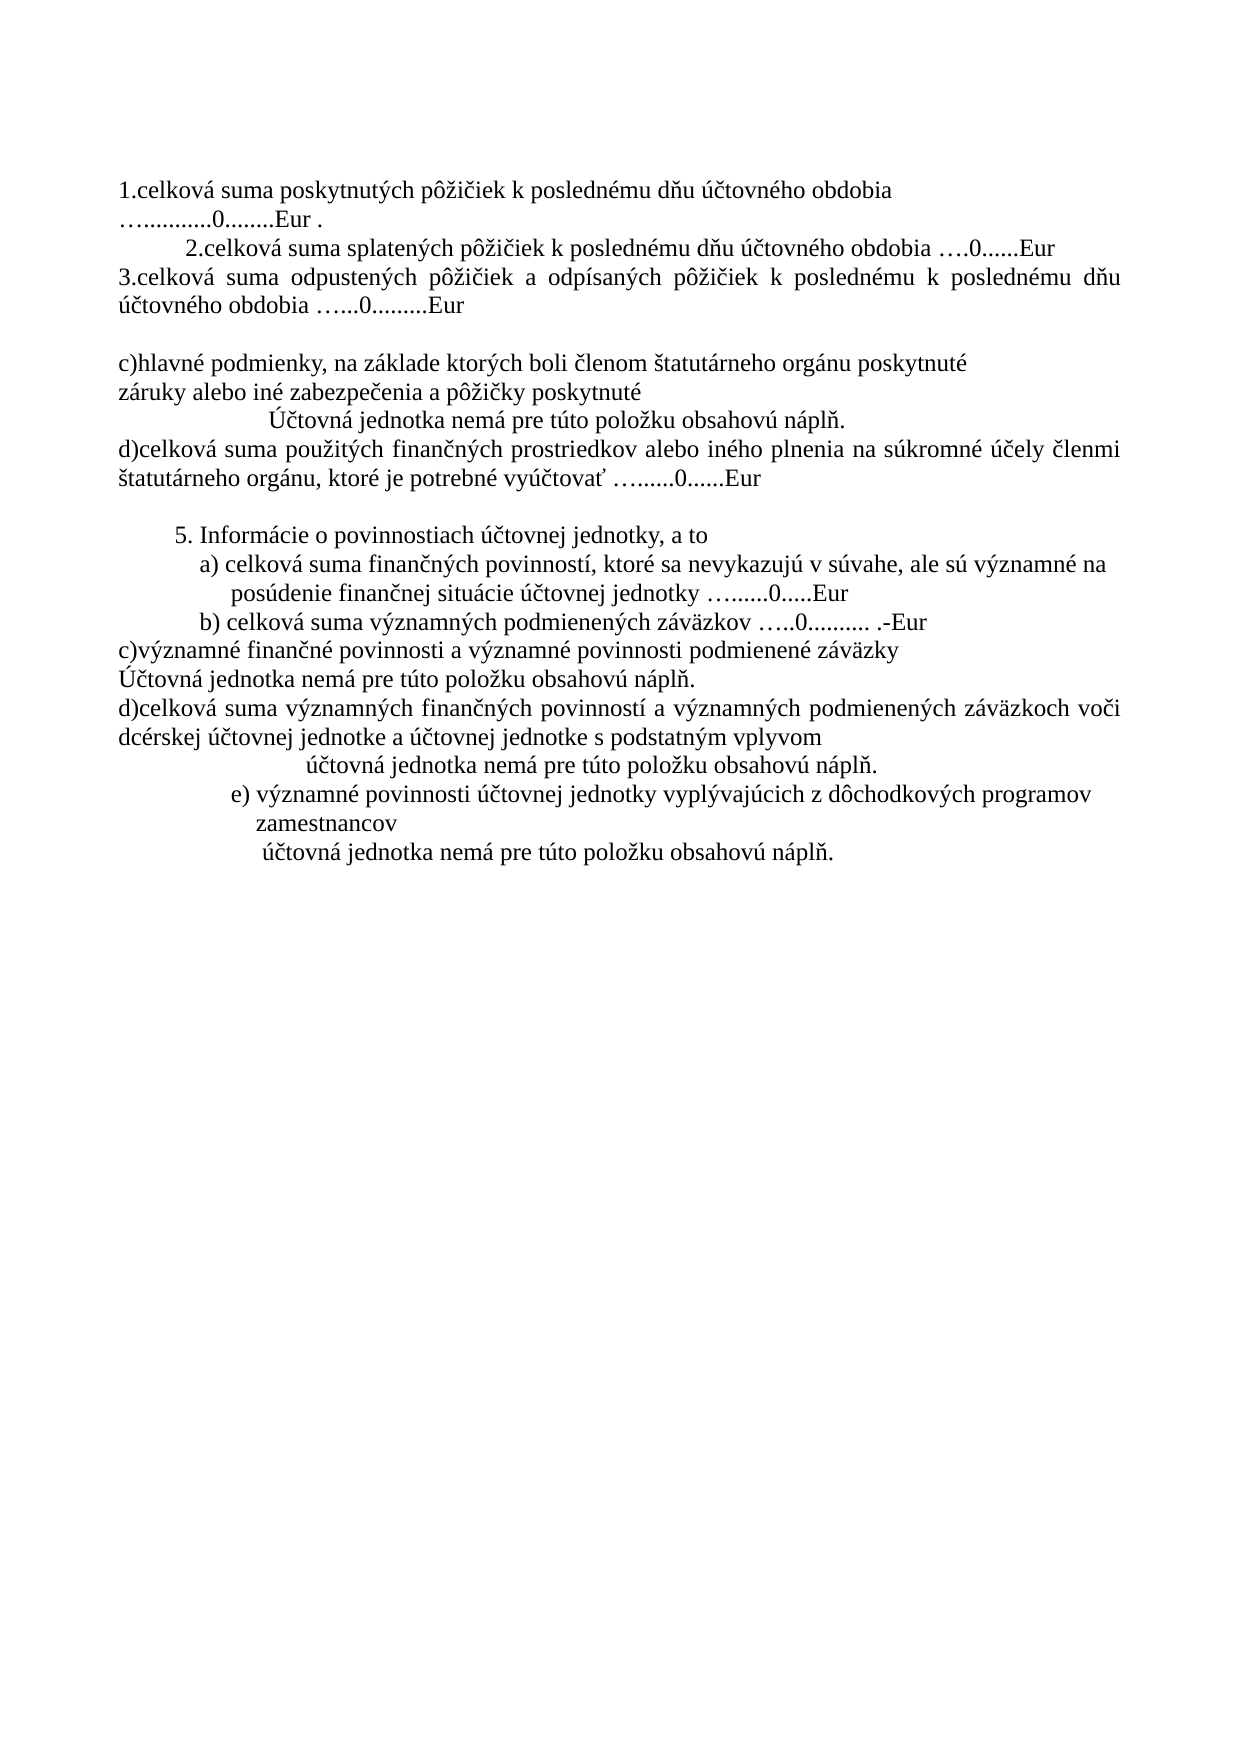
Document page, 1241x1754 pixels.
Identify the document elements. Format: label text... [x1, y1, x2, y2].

text 5. Informácie o povinnostiach účtovnej jednotky, a to [118, 521, 1122, 549]
list celková suma odpustených pôžičiek a odpísaných pôžičiek k poslednému k poslednému dňu účtovného obdobia …...0.........Eur [118, 262, 1122, 319]
text účtovná jednotka nemá pre túto položku obsahovú náplň. [118, 837, 1122, 866]
text posúdenie finančnej situácie účtovnej jednotky …......0.....Eur [118, 578, 1122, 607]
text Účtovná jednotka nemá pre túto položku obsahovú náplň. [118, 664, 1122, 693]
list celková suma významných finančných povinností a významných podmienených záväzkoch voči dcérskej účtovnej jednotke a účtovnej jednotke s podstatným vplyvom [118, 693, 1122, 751]
list významné finančné povinnosti a významné povinnosti podmienené záväzky [118, 636, 1122, 664]
list celková suma splatených pôžičiek k poslednému dňu účtovného obdobia ….0......Eur [118, 233, 1122, 262]
text a) celková suma finančných povinností, ktoré sa nevykazujú v súvahe, ale sú významné na [118, 549, 1122, 578]
text zamestnancov [118, 808, 1122, 837]
text účtovná jednotka nemá pre túto položku obsahovú náplň. [118, 751, 1122, 779]
text záruky alebo iné zabezpečenia a pôžičky poskytnuté [118, 377, 1122, 406]
list celková suma poskytnutých pôžičiek k poslednému dňu účtovného obdobia [118, 176, 1122, 204]
text e) významné povinnosti účtovnej jednotky vyplývajúcich z dôchodkových programov [118, 779, 1122, 808]
list celková suma použitých finančných prostriedkov alebo iného plnenia na súkromné účely členmi štatutárneho orgánu, ktoré je potrebné vyúčtovať …......0......Eur [118, 434, 1122, 492]
list hlavné podmienky, na základe ktorých boli členom štatutárneho orgánu poskytnuté [118, 348, 1122, 377]
text Účtovná jednotka nemá pre túto položku obsahovú náplň. [118, 406, 1122, 434]
text …...........0........Eur . [118, 204, 1122, 233]
text b) celková suma významných podmienených záväzkov …..0.......... .-Eur [118, 607, 1122, 636]
